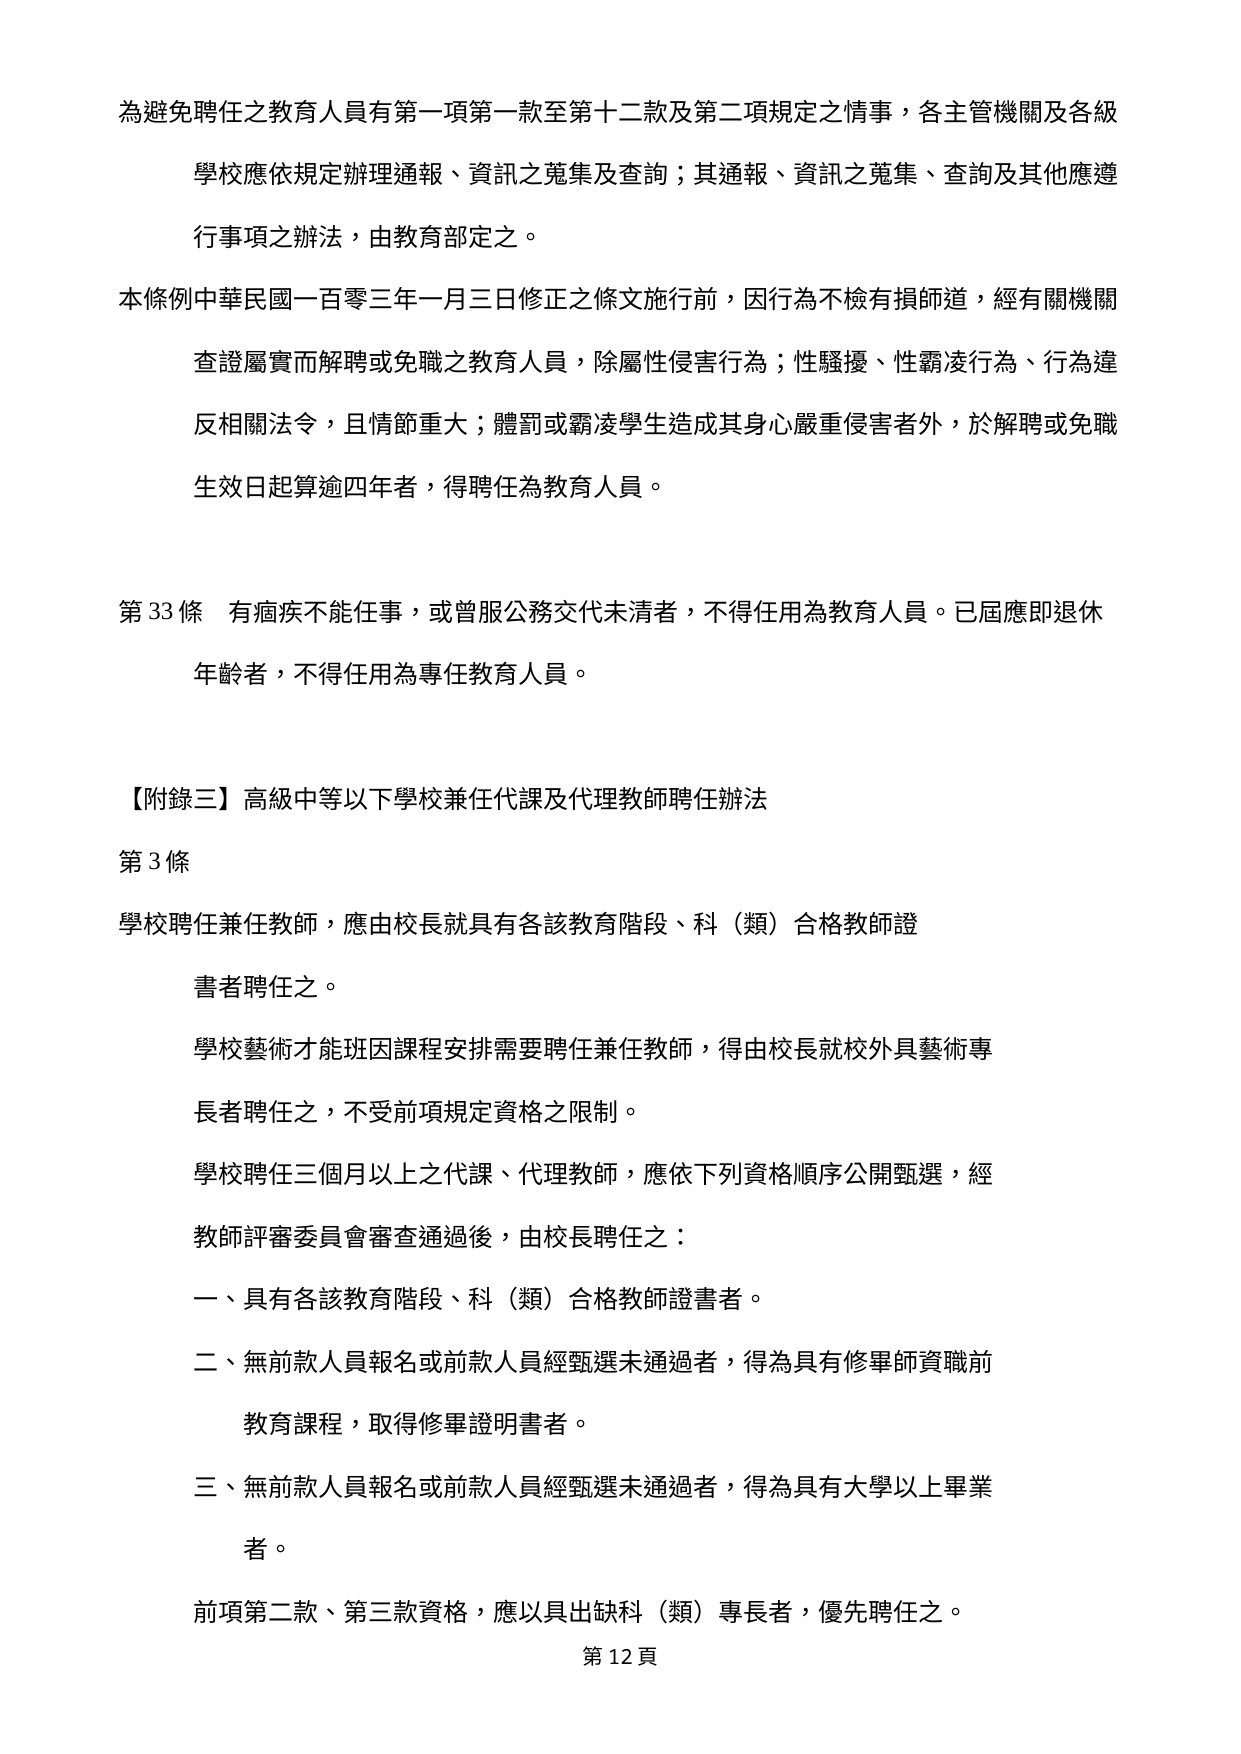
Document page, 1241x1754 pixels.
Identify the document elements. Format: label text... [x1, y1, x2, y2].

text 學校聘任兼任教師，應由校長就具有各該教育階段、科（類）合格教師證 書者聘任之。 學校藝術才能班因課程安排需要聘任兼任教師，得由校長就校外具藝術專 長者聘任之，不受前項規定資格之限制。 學校聘任三個月以上之代課、代理教師，應依下列資格順序公開甄選，經 教師評審委員會審查通過後，由校長聘任之： 一、具有各該教育階段、科（類）合格教師證書者。 二、無前款人員報名或前款人員經甄選未通過者，得為具有修畢師資職前 教育課程，取得修畢證明書者。 三、無前款人員報名或前款人員經甄選未通過者，得為具有大學以上畢業 者。 前項第二款、第三款資格，應以具出缺科（類）專長者，優先聘任之。 [118, 881, 1122, 1631]
text 為避免聘任之教育人員有第一項第一款至第十二款及第二項規定之情事，各主管機關及各級學校應依規定辦理通報、資訊之蒐集及查詢；其通報、資訊之蒐集、查詢及其他應遵行事項之辦法，由教育部定之。 [118, 68, 1122, 256]
text 本條例中華民國一百零三年一月三日修正之條文施行前，因行為不檢有損師道，經有關機關查證屬實而解聘或免職之教育人員，除屬性侵害行為；性騷擾、性霸凌行為、行為違反相關法令，且情節重大；體罰或霸凌學生造成其身心嚴重侵害者外，於解聘或免職生效日起算逾四年者，得聘任為教育人員。 [118, 256, 1122, 506]
text 第3條 [118, 818, 1122, 881]
text 第33條 有痼疾不能任事，或曾服公務交代未清者，不得任用為教育人員。已屆應即退休年齡者，不得任用為專任教育人員。 [118, 568, 1122, 693]
text 【附錄三】高級中等以下學校兼任代課及代理教師聘任辦法 [118, 756, 1122, 818]
